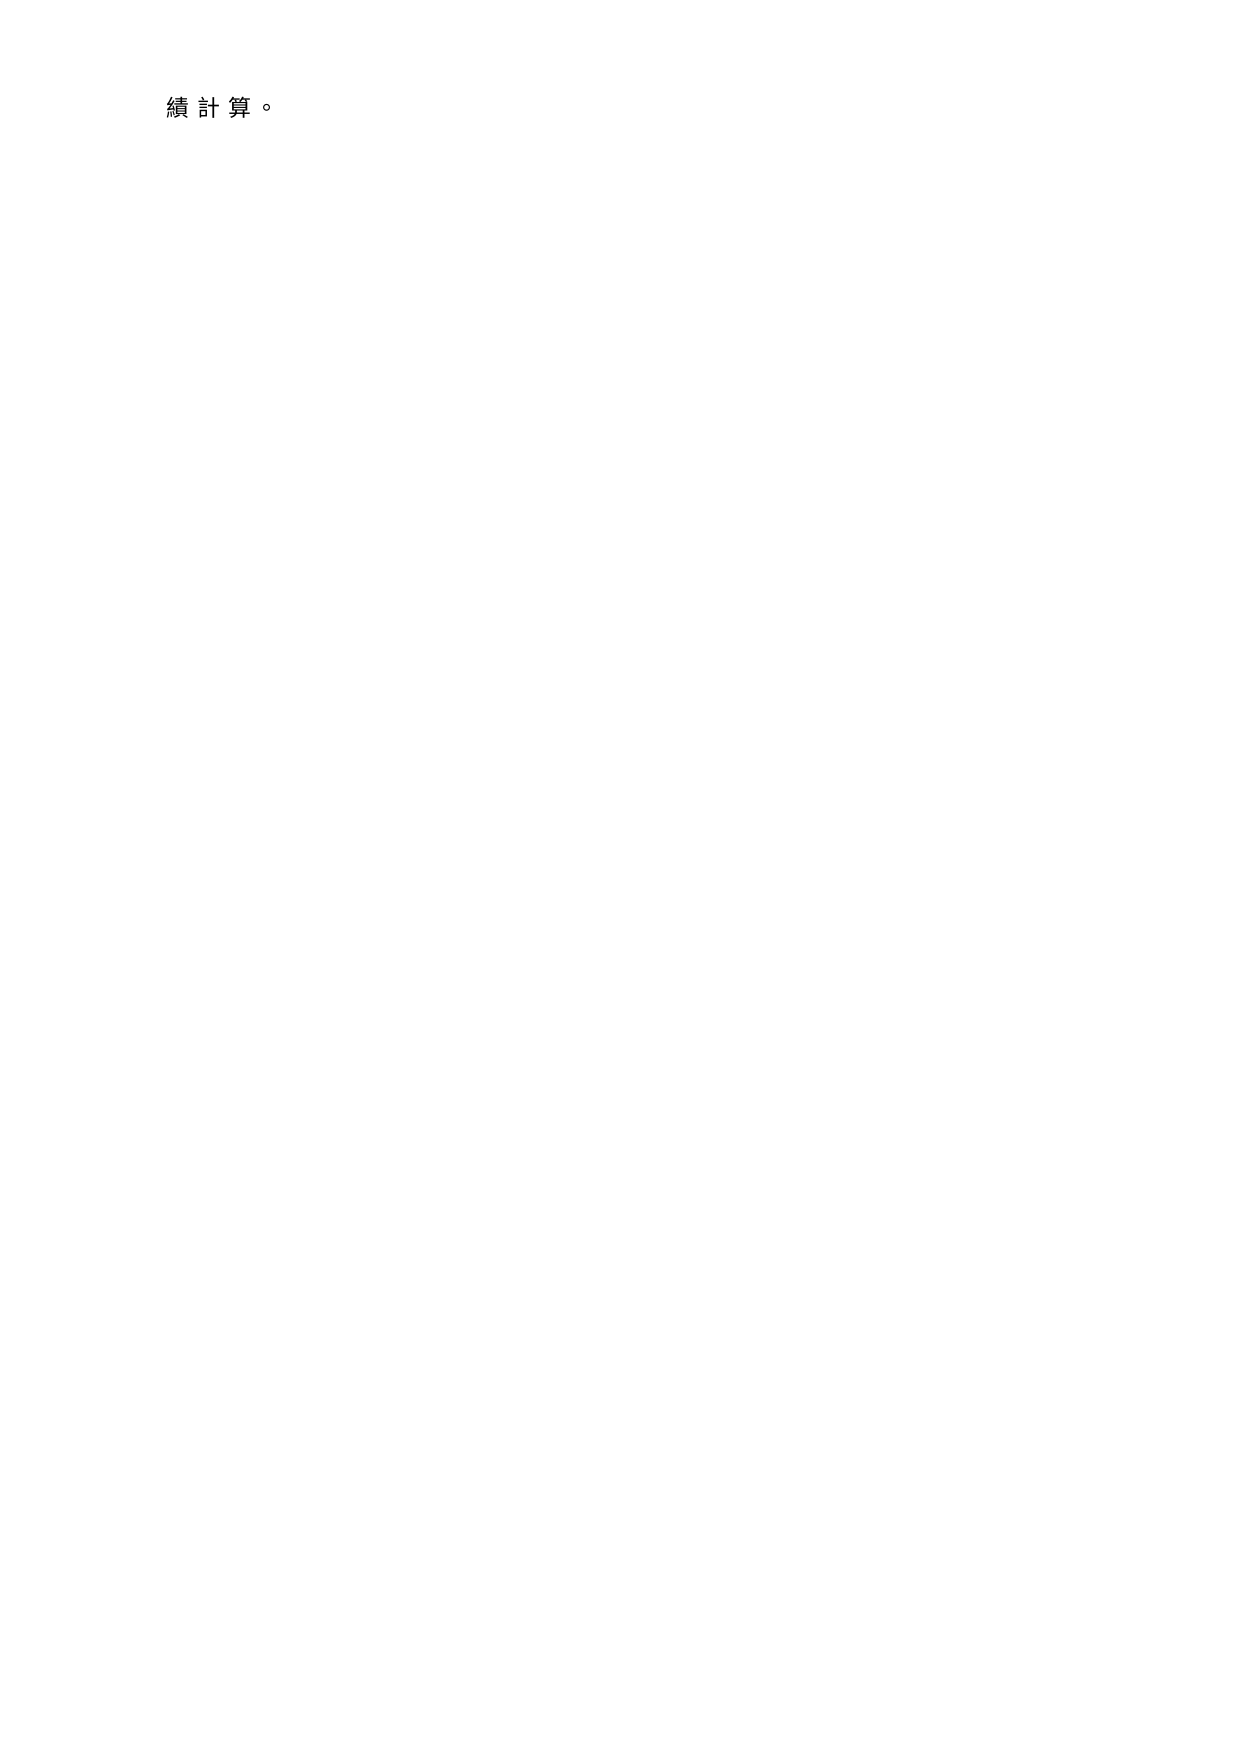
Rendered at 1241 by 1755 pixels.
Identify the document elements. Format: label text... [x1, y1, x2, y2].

text 績計算。 [89, 64, 1151, 127]
